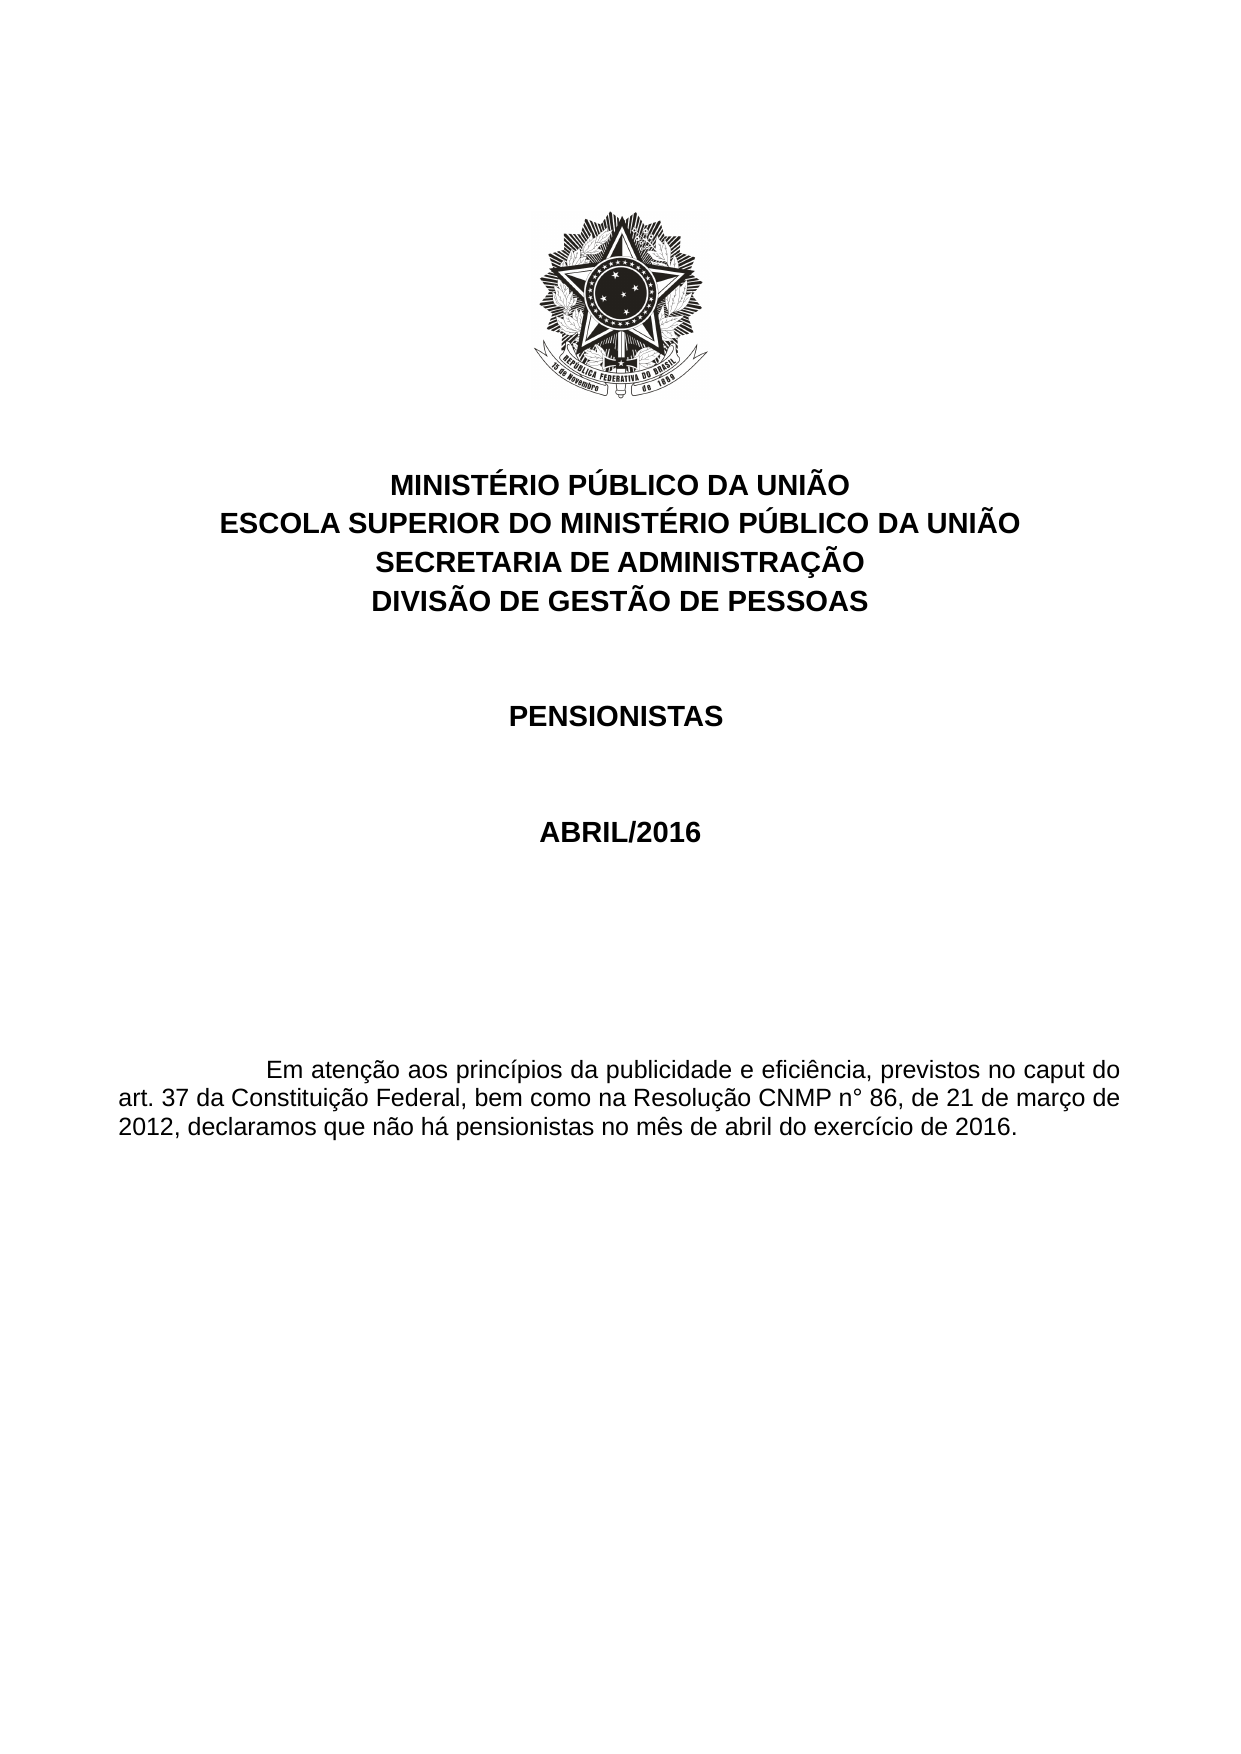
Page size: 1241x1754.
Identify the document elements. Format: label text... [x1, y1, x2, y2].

text ABRIL/2016 [118, 815, 1122, 848]
text ESCOLA SUPERIOR DO MINISTÉRIO PÚBLICO DA UNIÃO [118, 506, 1122, 540]
text MINISTÉRIO PÚBLICO DA UNIÃO [118, 468, 1122, 501]
text Em atenção aos princípios da publicidade e eficiência, previstos no caput do art. 37 da Constituição Federal, bem como na Resolução CNMP n° 86, de 21 de março de 2012, declaramos que não há pensionistas no mês de abril do exercício de 2016. [118, 1054, 1122, 1141]
text PENSIONISTAS [118, 699, 1122, 733]
picture [530, 211, 710, 400]
text DIVISÃO DE GESTÃO DE PESSOAS [118, 583, 1122, 617]
text SECRETARIA DE ADMINISTRAÇÃO [118, 545, 1122, 578]
